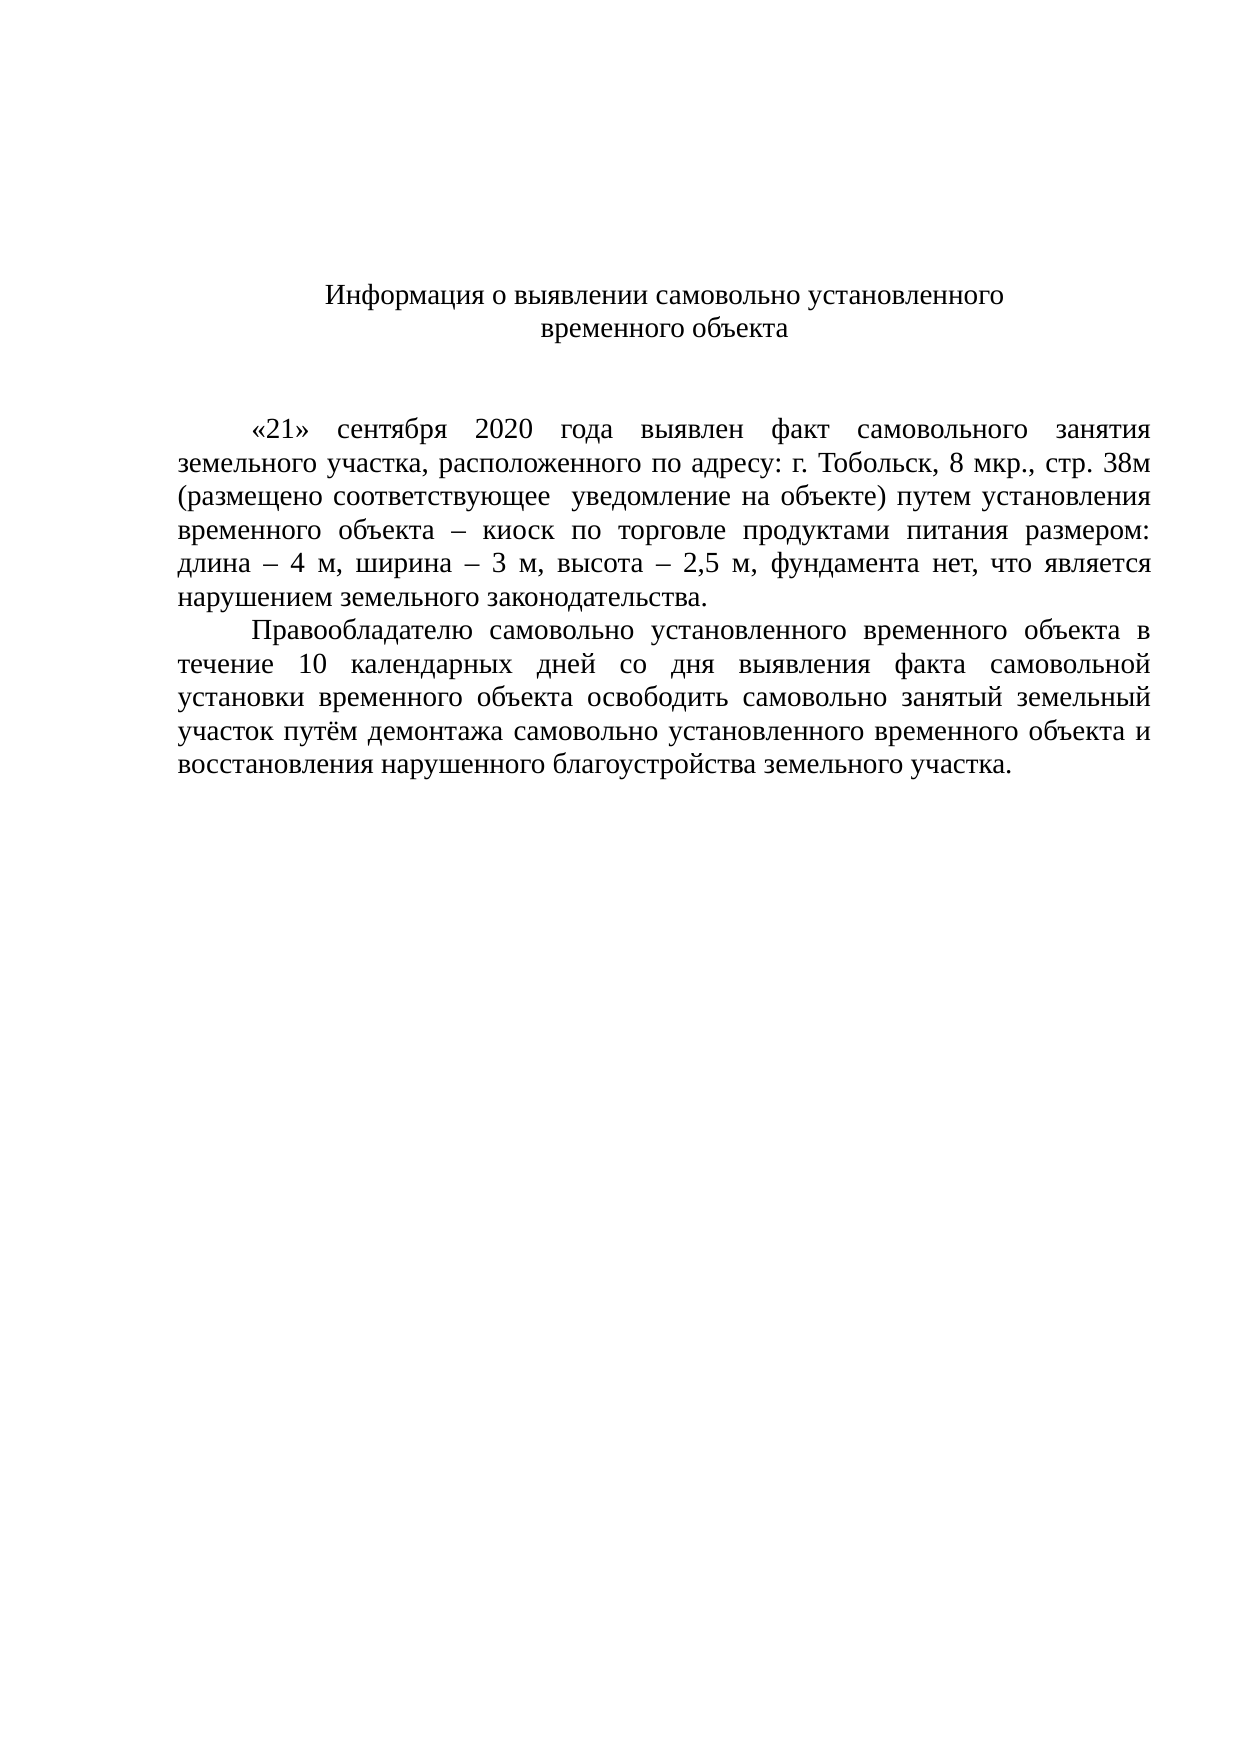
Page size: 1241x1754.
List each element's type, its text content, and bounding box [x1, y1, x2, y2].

table_header [556, 60, 744, 248]
text Правообладателю самовольно установленного временного объекта в течение 10 календарных дней со дня выявления факта самовольной установки временного объекта освободить самовольно занятый земельный участок путём демонтажа самовольно установленного временного объекта и восстановления нарушенного благоустройства земельного участка. [177, 612, 1152, 780]
text временного объекта [177, 311, 1152, 344]
text Информация о выявлении самовольно установленного [177, 277, 1152, 311]
text «21» сентября 2020 года выявлен факт самовольного занятия земельного участка, расположенного по адресу: г. Тобольск, 8 мкр., стр. 38м (размещено соответствующее уведомление на объекте) путем установления временного объекта – киоск по торговле продуктами питания размером: длина – 4 м, ширина – 3 м, высота – 2,5 м, фундамента нет, что является нарушением земельного законодательства. [177, 411, 1152, 612]
